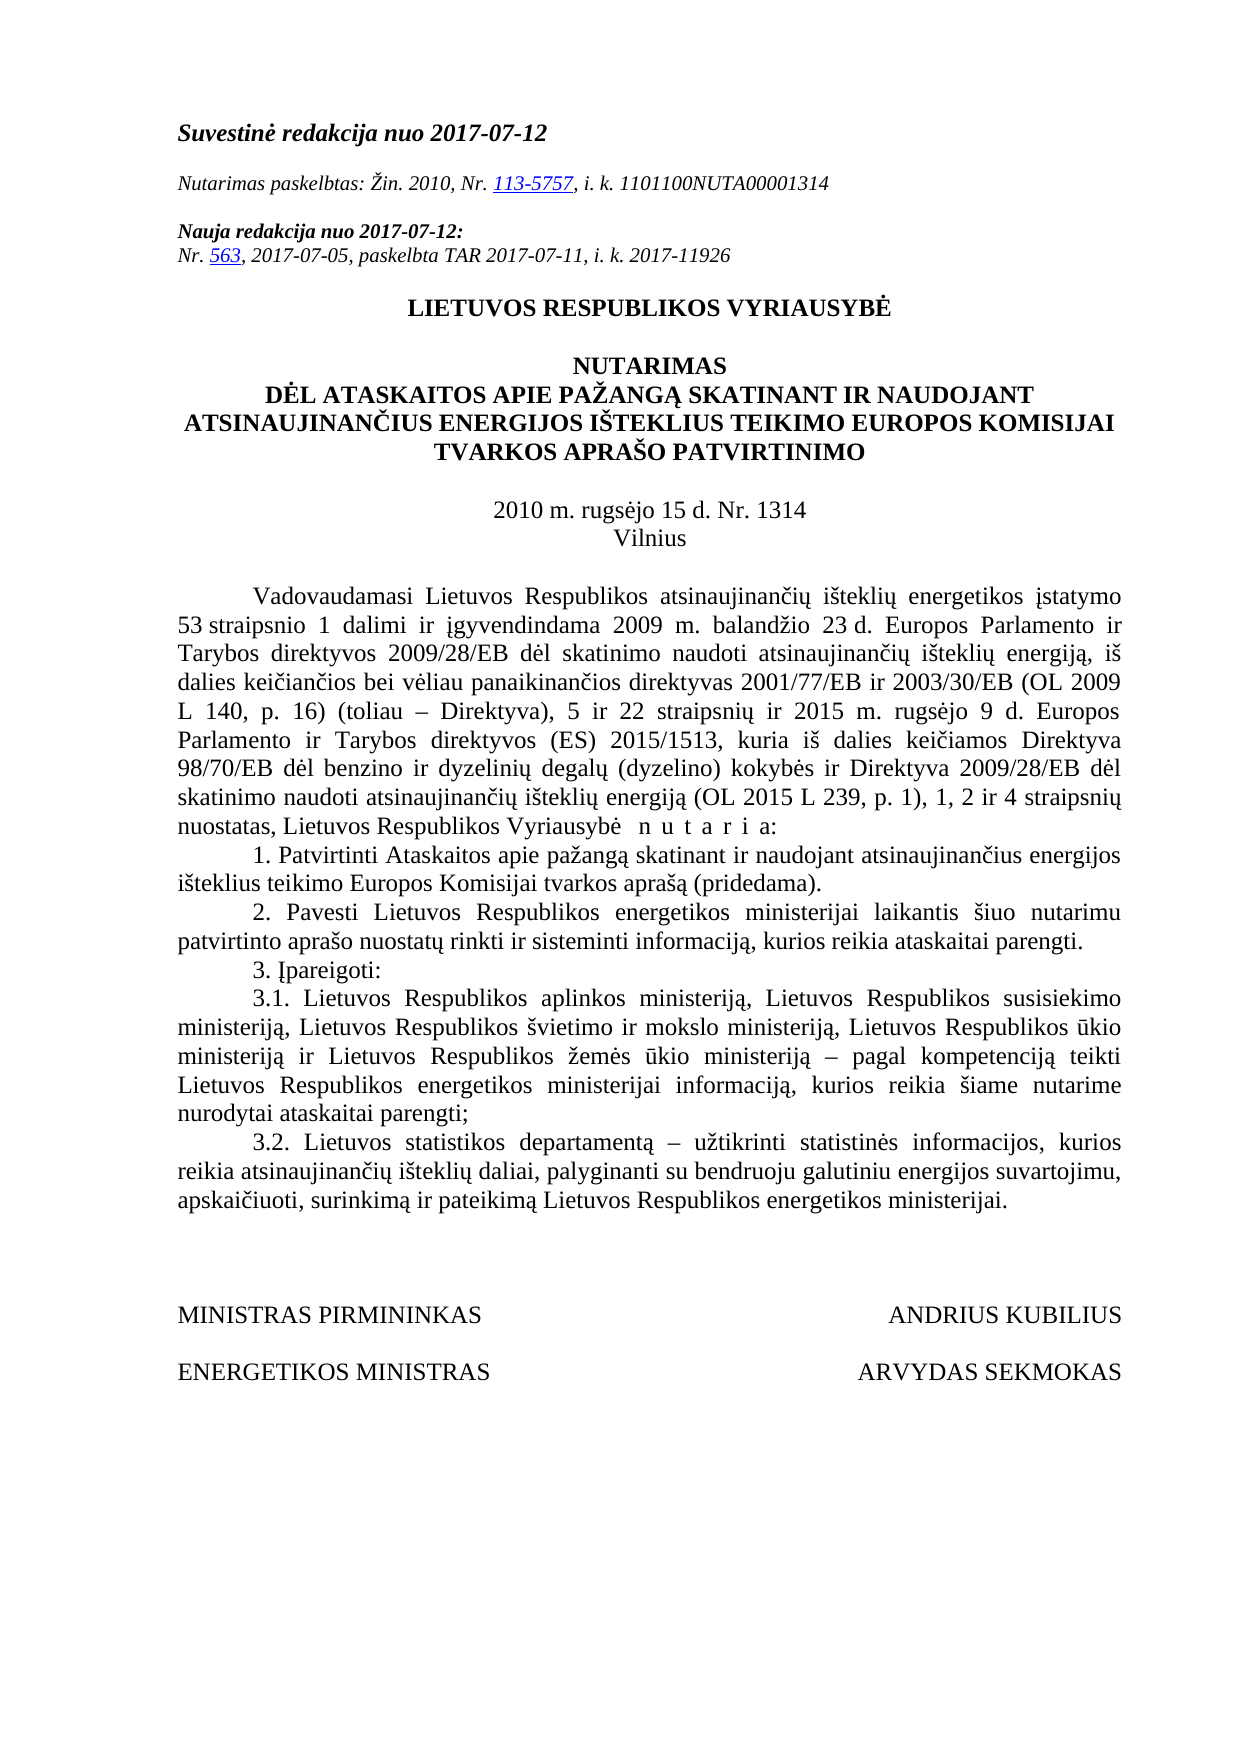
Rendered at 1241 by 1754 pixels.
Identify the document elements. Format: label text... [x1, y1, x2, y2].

text MINISTRAS PIRMININKAS ANDRIUS KUBILIUS [177, 1300, 1122, 1328]
text 3. Įpareigoti: [177, 955, 1122, 983]
text Nr. 563, 2017-07-05, paskelbta TAR 2017-07-11, i. k. 2017-11926 [177, 243, 1122, 267]
text Suvestinė redakcija nuo 2017-07-12 [177, 118, 1122, 147]
text 1. Patvirtinti Ataskaitos apie pažangą skatinant ir naudojant atsinaujinančius energijos išteklius teikimo Europos Komisijai tvarkos aprašą (pridedama). [177, 840, 1122, 897]
text 2010 m. rugsėjo 15 d. Nr. 1314 [177, 495, 1122, 523]
text 3.1. Lietuvos Respublikos aplinkos ministeriją, Lietuvos Respublikos susisiekimo ministeriją, Lietuvos Respublikos švietimo ir mokslo ministeriją, Lietuvos Respublikos ūkio ministeriją ir Lietuvos Respublikos žemės ūkio ministeriją – pagal kompetenciją teikti Lietuvos Respublikos energetikos ministerijai informaciją, kurios reikia šiame nutarime nurodytai ataskaitai parengti; [177, 983, 1122, 1127]
text 3.2. Lietuvos statistikos departamentą – užtikrinti statistinės informacijos, kurios reikia atsinaujinančių išteklių daliai, palyginanti su bendruoju galutiniu energijos suvartojimu, apskaičiuoti, surinkimą ir pateikimą Lietuvos Respublikos energetikos ministerijai. [177, 1127, 1122, 1213]
text Nutarimas paskelbtas: Žin. 2010, Nr. 113-5757, i. k. 1101100NUTA00001314 [177, 171, 1122, 195]
text LIETUVOS RESPUBLIKOS VYRIAUSYBĖ [177, 293, 1122, 322]
text NUTARIMAS [177, 351, 1122, 380]
text Vadovaudamasi Lietuvos Respublikos atsinaujinančių išteklių energetikos įstatymo 53 straipsnio 1 dalimi ir įgyvendindama 2009 m. balandžio 23 d. Europos Parlamento ir Tarybos direktyvos 2009/28/EB dėl skatinimo naudoti atsinaujinančių išteklių energiją, iš dalies keičiančios bei vėliau panaikinančios direktyvas 2001/77/EB ir 2003/30/EB (OL 2009 L 140, p. 16) (toliau – Direktyva), 5 ir 22 straipsnių ir 2015 m. rugsėjo 9 d. Europos Parlamento ir Tarybos direktyvos (ES) 2015/1513, kuria iš dalies keičiamos Direktyva 98/70/EB dėl benzino ir dyzelinių degalų (dyzelino) kokybės ir Direktyva 2009/28/EB dėl skatinimo naudoti atsinaujinančių išteklių energiją (OL 2015 L 239, p. 1), 1, 2 ir 4 straipsnių nuostatas, Lietuvos Respublikos Vyriausybė nutaria: [177, 581, 1122, 840]
text DĖL ATASKAITOS APIE PAŽANGĄ SKATINANT IR NAUDOJANT ATSINAUJINANČIUS ENERGIJOS IŠTEKLIUS TEIKIMO EUROPOS KOMISIJAI TVARKOS APRAŠO PATVIRTINIMO [177, 380, 1122, 466]
text ENERGETIKOS MINISTRAS ARVYDAS SEKMOKAS [177, 1357, 1122, 1386]
text 2. Pavesti Lietuvos Respublikos energetikos ministerijai laikantis šiuo nutarimu patvirtinto aprašo nuostatų rinkti ir sisteminti informaciją, kurios reikia ataskaitai parengti. [177, 897, 1122, 955]
text Vilnius [177, 523, 1122, 552]
text Nauja redakcija nuo 2017-07-12: [177, 219, 1122, 243]
